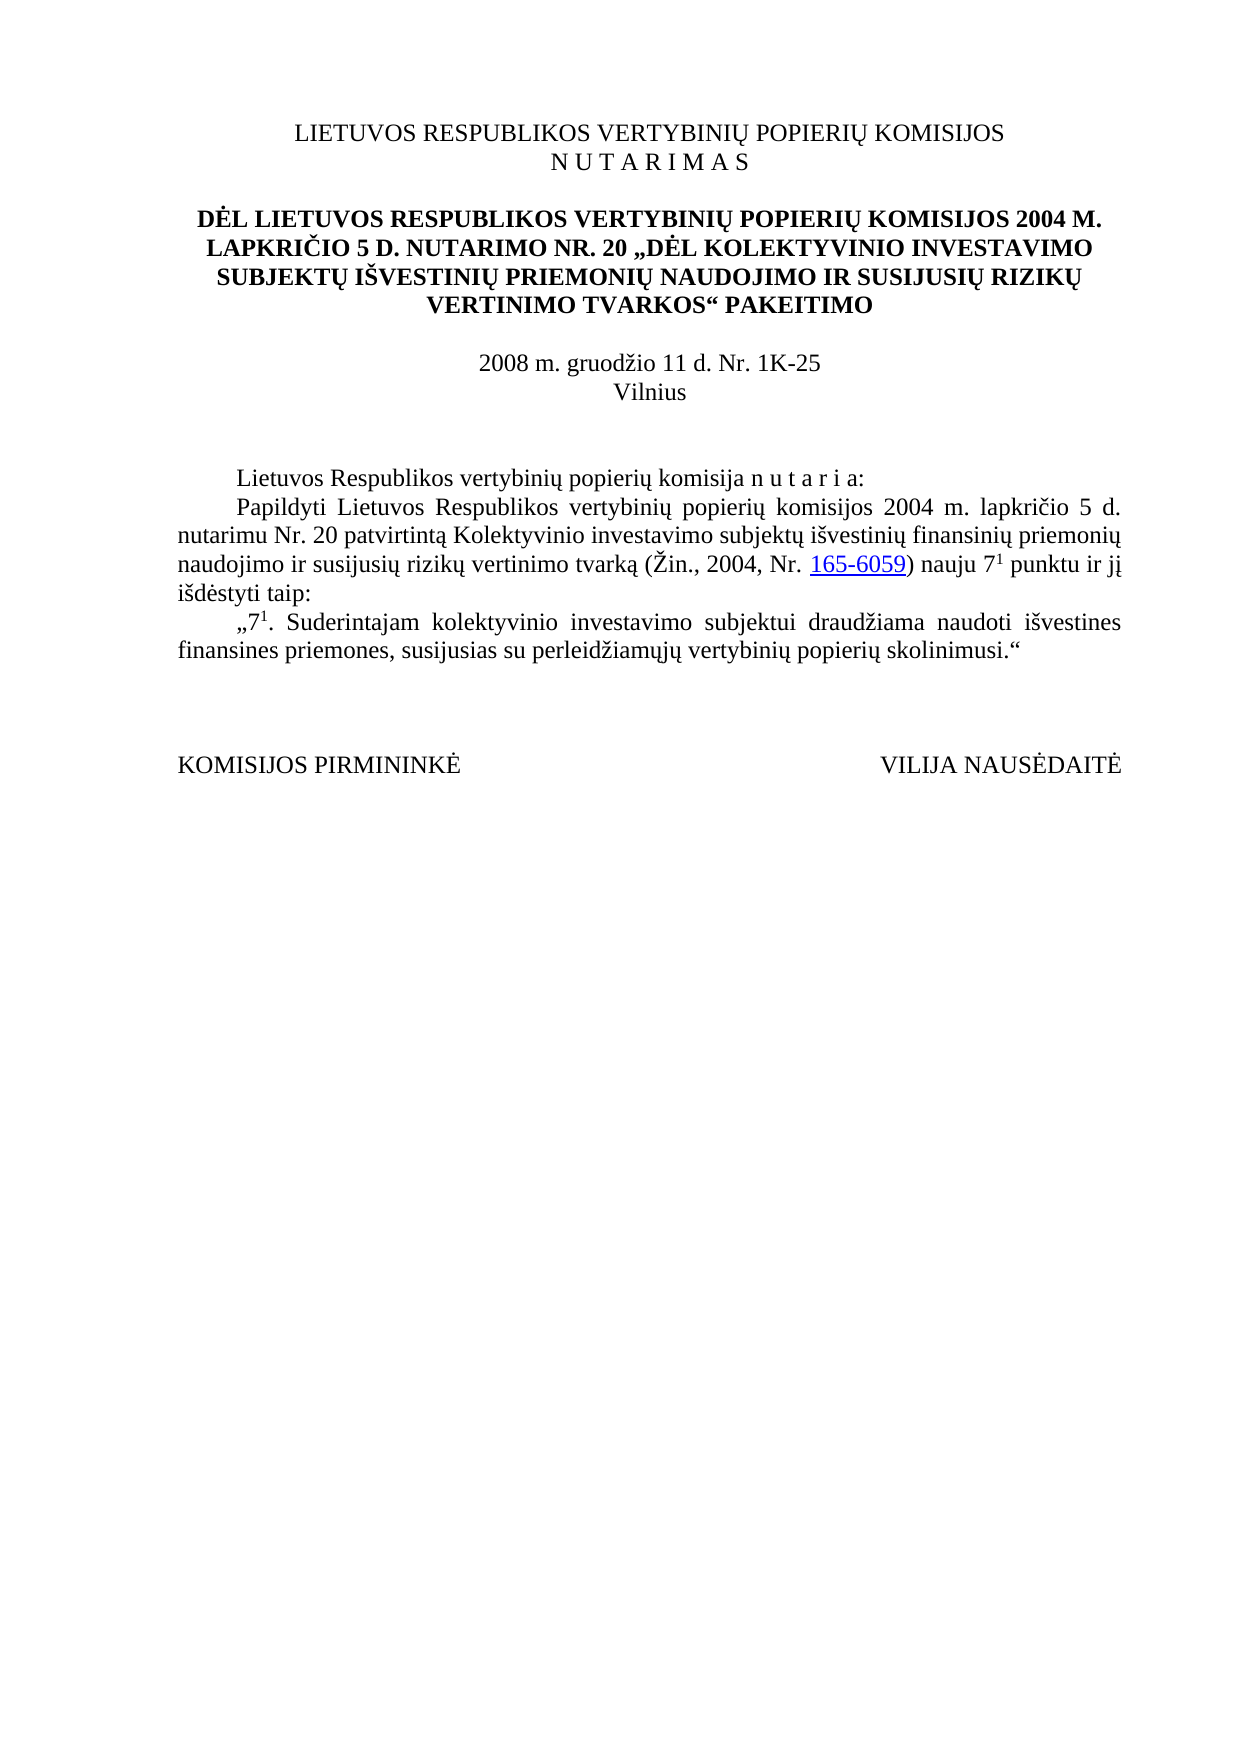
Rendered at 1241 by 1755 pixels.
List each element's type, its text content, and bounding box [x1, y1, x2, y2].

text NUTARIMAS [177, 147, 1122, 176]
text Lietuvos Respublikos vertybinių popierių komisija nutaria: [177, 463, 1122, 492]
text Vilnius [177, 377, 1122, 406]
text 2008 m. gruodžio 11 d. Nr. 1K-25 [177, 348, 1122, 377]
text DĖL LIETUVOS RESPUBLIKOS VERTYBINIŲ POPIERIŲ KOMISIJOS 2004 M. LAPKRIČIO 5 D. NUTARIMO NR. 20 „DĖL KOLEKTYVINIO INVESTAVIMO SUBJEKTŲ IŠVESTINIŲ PRIEMONIŲ NAUDOJIMO IR SUSIJUSIŲ RIZIKŲ VERTINIMO TVARKOS“ PAKEITIMO [177, 204, 1122, 319]
text Papildyti Lietuvos Respublikos vertybinių popierių komisijos 2004 m. lapkričio 5 d. nutarimu Nr. 20 patvirtintą Kolektyvinio investavimo subjektų išvestinių finansinių priemonių naudojimo ir susijusių rizikų vertinimo tvarką (Žin., 2004, Nr. 165-6059) nauju 71 punktu ir jį išdėstyti taip: [177, 492, 1122, 607]
text LIETUVOS RESPUBLIKOS VERTYBINIŲ POPIERIŲ KOMISIJOS [177, 118, 1122, 147]
text „71. Suderintajam kolektyvinio investavimo subjektui draudžiama naudoti išvestines finansines priemones, susijusias su perleidžiamųjų vertybinių popierių skolinimusi.“ [177, 607, 1122, 664]
text KOMISIJOS PIRMININKĖ VILIJA NAUSĖDAITĖ [177, 751, 1122, 779]
